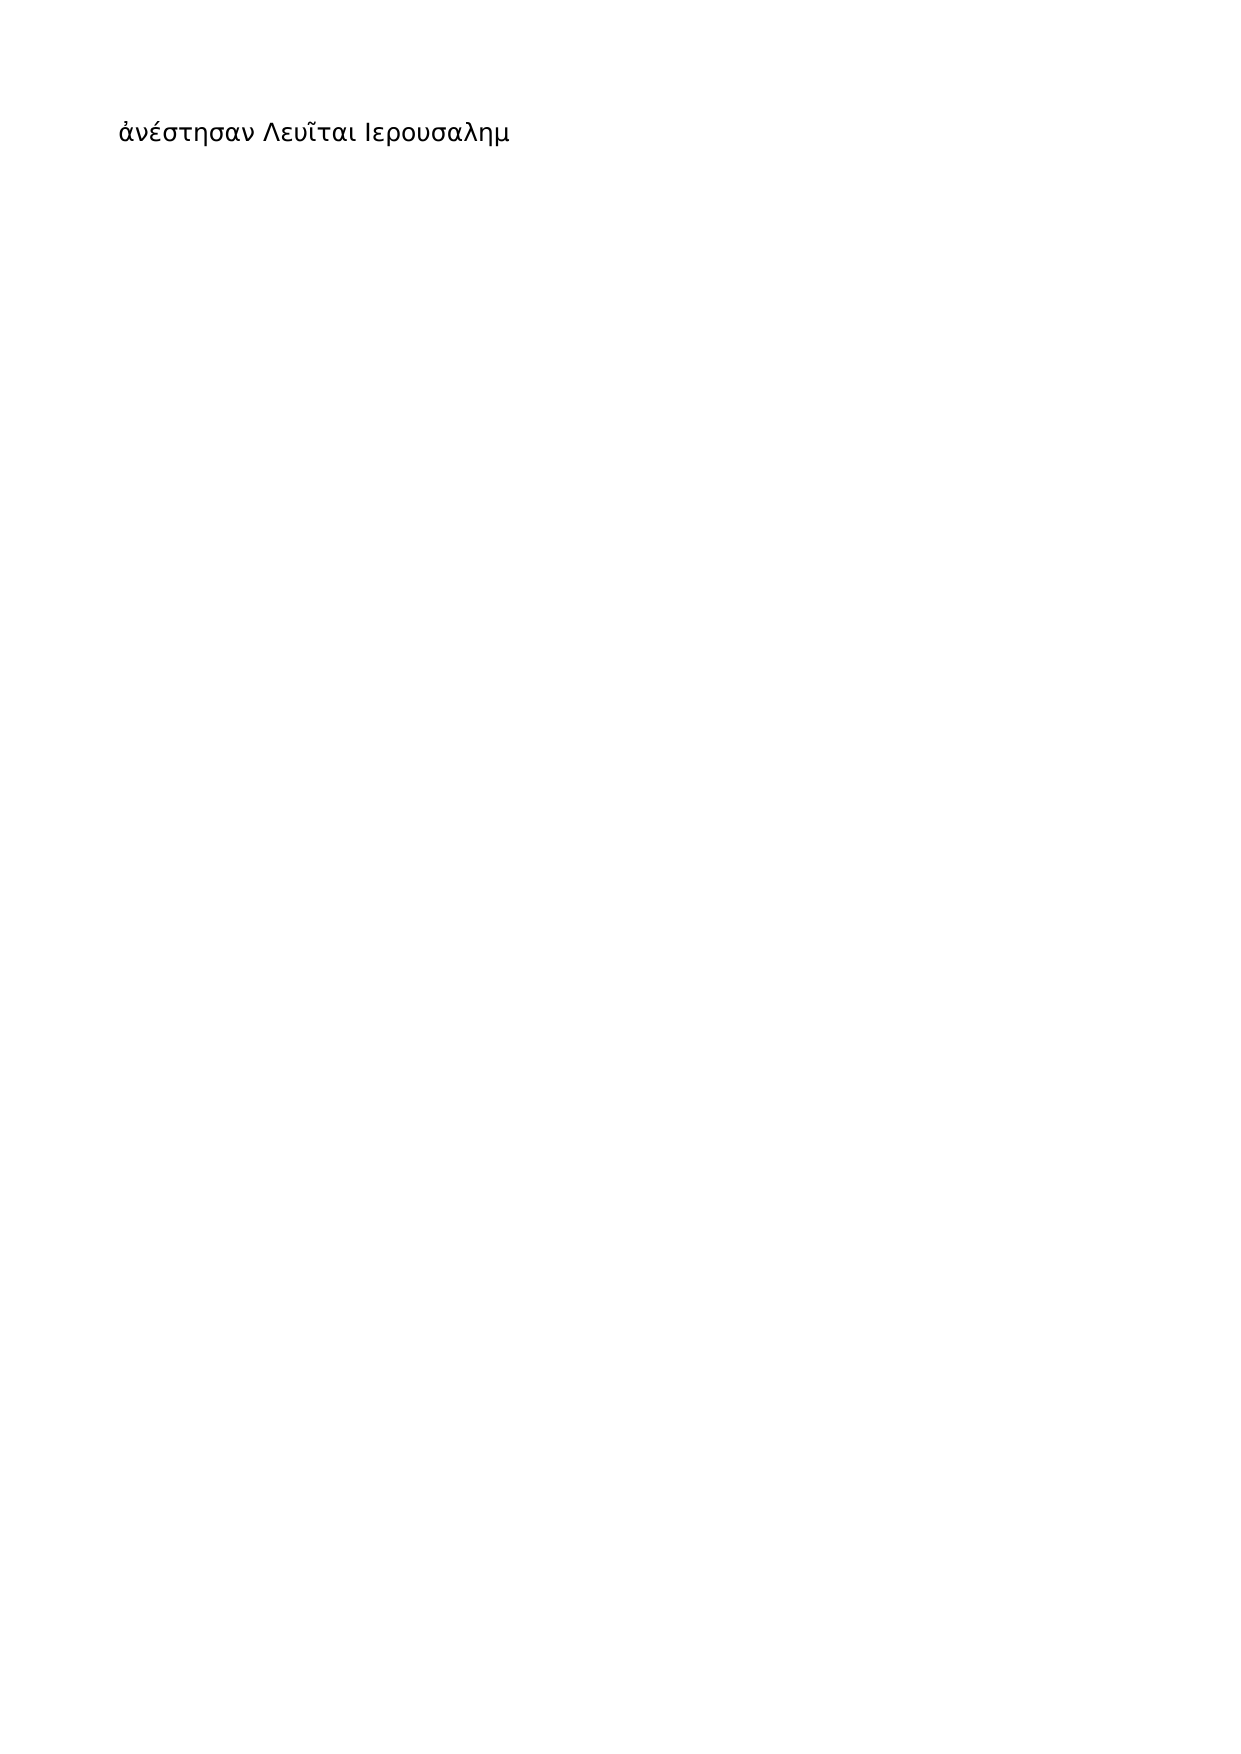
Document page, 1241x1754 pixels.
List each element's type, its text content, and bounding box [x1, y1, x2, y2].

text ἀνέστησαν Λευῖται Ιερουσαλημ [118, 118, 1122, 147]
